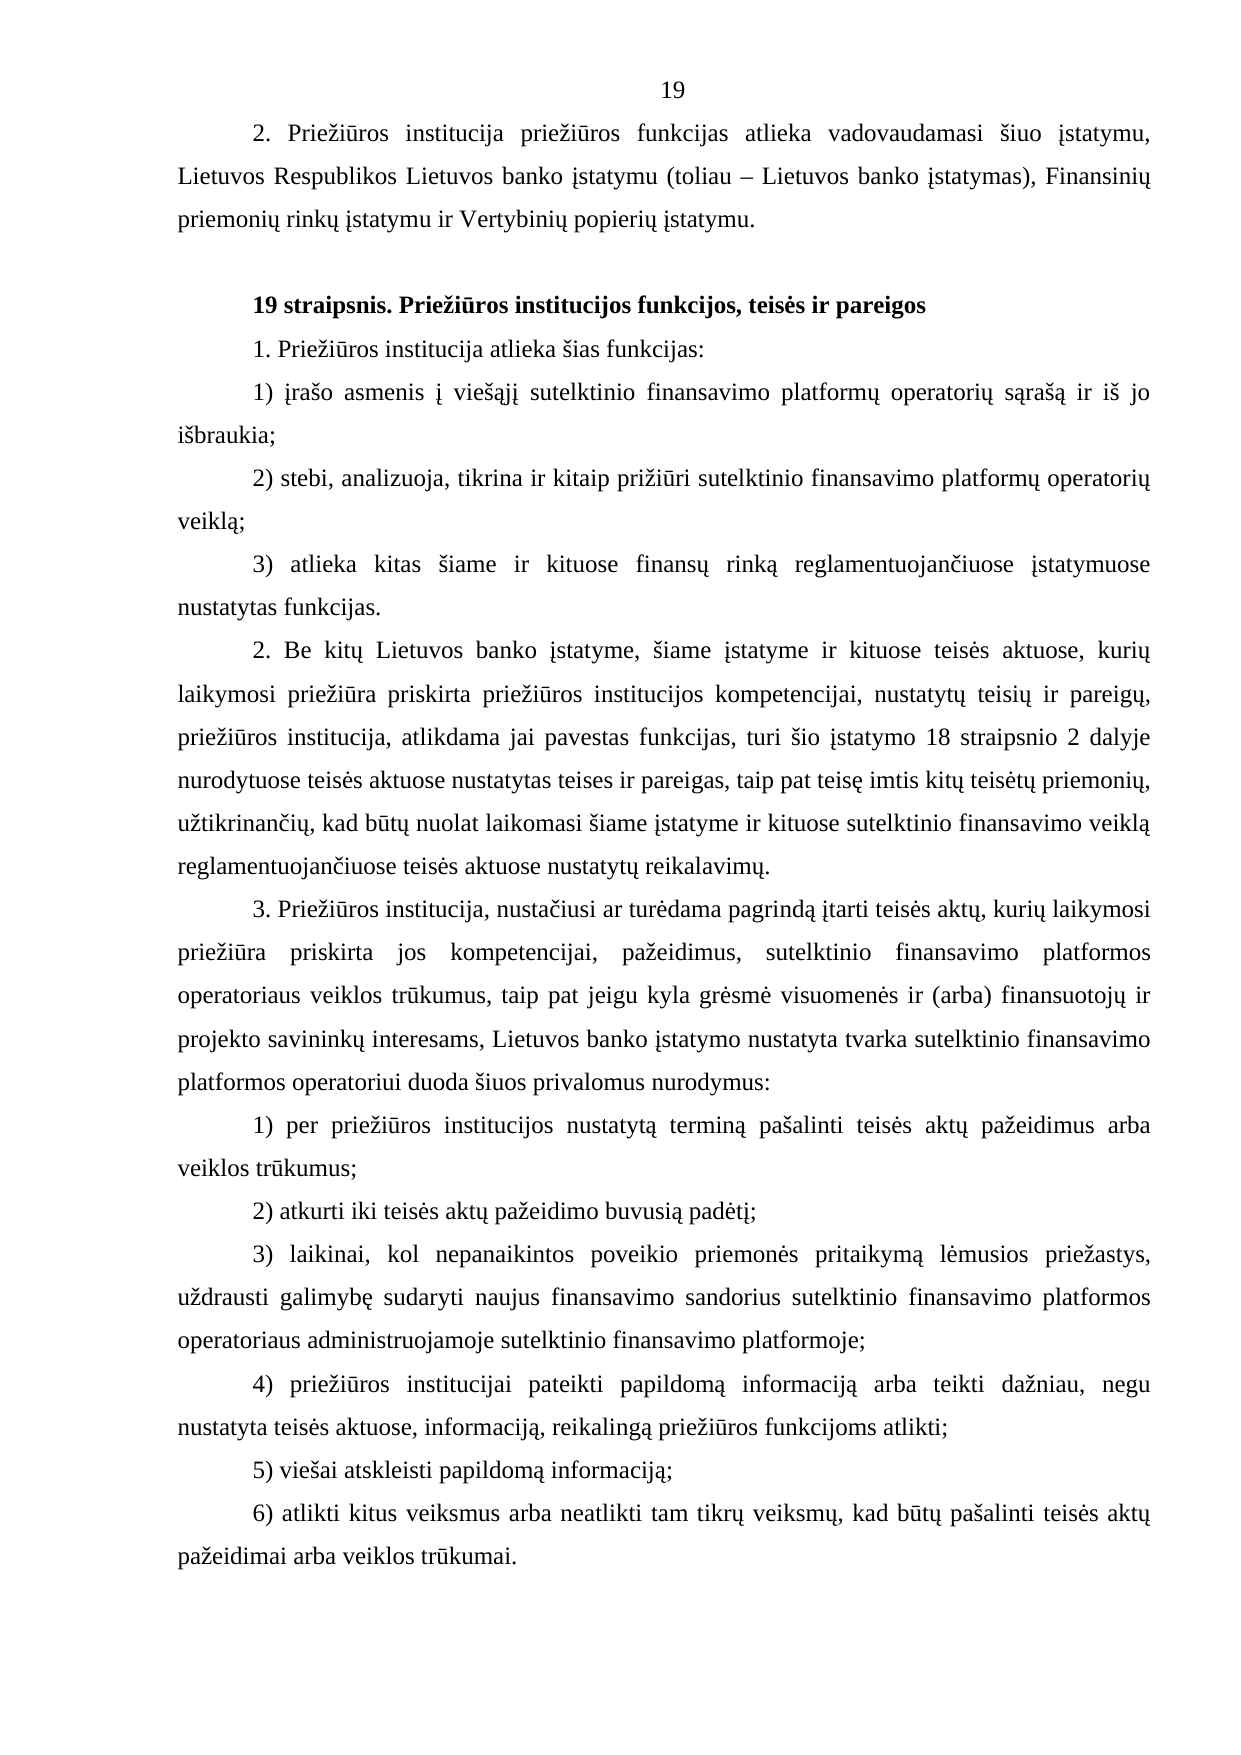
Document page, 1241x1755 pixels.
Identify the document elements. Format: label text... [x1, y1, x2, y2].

text 4) priežiūros institucijai pateikti papildomą informaciją arba teikti dažniau, negu nustatyta teisės aktuose, informaciją, reikalingą priežiūros funkcijoms atlikti; [177, 1369, 1152, 1441]
text 6) atlikti kitus veiksmus arba neatlikti tam tikrų veiksmų, kad būtų pašalinti teisės aktų pažeidimai arba veiklos trūkumai. [177, 1498, 1152, 1570]
text 2) atkurti iki teisės aktų pažeidimo buvusią padėtį; [177, 1196, 1152, 1225]
text 3) atlieka kitas šiame ir kituose finansų rinką reglamentuojančiuose įstatymuose nustatytas funkcijas. [177, 549, 1152, 621]
text 2) stebi, analizuoja, tikrina ir kitaip prižiūri sutelktinio finansavimo platformų operatorių veiklą; [177, 463, 1152, 535]
text 19 straipsnis. Priežiūros institucijos funkcijos, teisės ir pareigos [177, 291, 1152, 319]
text 5) viešai atskleisti papildomą informaciją; [177, 1455, 1152, 1484]
text 1) įrašo asmenis į viešąjį sutelktinio finansavimo platformų operatorių sąrašą ir iš jo išbraukia; [177, 377, 1152, 449]
text 2. Be kitų Lietuvos banko įstatyme, šiame įstatyme ir kituose teisės aktuose, kurių laikymosi priežiūra priskirta priežiūros institucijos kompetencijai, nustatytų teisių ir pareigų, priežiūros institucija, atlikdama jai pavestas funkcijas, turi šio įstatymo 18 straipsnio 2 dalyje nurodytuose teisės aktuose nustatytas teises ir pareigas, taip pat teisę imtis kitų teisėtų priemonių, užtikrinančių, kad būtų nuolat laikomasi šiame įstatyme ir kituose sutelktinio finansavimo veiklą reglamentuojančiuose teisės aktuose nustatytų reikalavimų. [177, 636, 1152, 880]
text 3) laikinai, kol nepanaikintos poveikio priemonės pritaikymą lėmusios priežastys, uždrausti galimybę sudaryti naujus finansavimo sandorius sutelktinio finansavimo platformos operatoriaus administruojamoje sutelktinio finansavimo platformoje; [177, 1239, 1152, 1354]
text 2. Priežiūros institucija priežiūros funkcijas atlieka vadovaudamasi šiuo įstatymu, Lietuvos Respublikos Lietuvos banko įstatymu (toliau – Lietuvos banko įstatymas), Finansinių priemonių rinkų įstatymu ir Vertybinių popierių įstatymu. [177, 118, 1152, 233]
text 1. Priežiūros institucija atlieka šias funkcijas: [177, 334, 1152, 362]
text 1) per priežiūros institucijos nustatytą terminą pašalinti teisės aktų pažeidimus arba veiklos trūkumus; [177, 1110, 1152, 1182]
text 3. Priežiūros institucija, nustačiusi ar turėdama pagrindą įtarti teisės aktų, kurių laikymosi priežiūra priskirta jos kompetencijai, pažeidimus, sutelktinio finansavimo platformos operatoriaus veiklos trūkumus, taip pat jeigu kyla grėsmė visuomenės ir (arba) finansuotojų ir projekto savininkų interesams, Lietuvos banko įstatymo nustatyta tvarka sutelktinio finansavimo platformos operatoriui duoda šiuos privalomus nurodymus: [177, 894, 1152, 1096]
